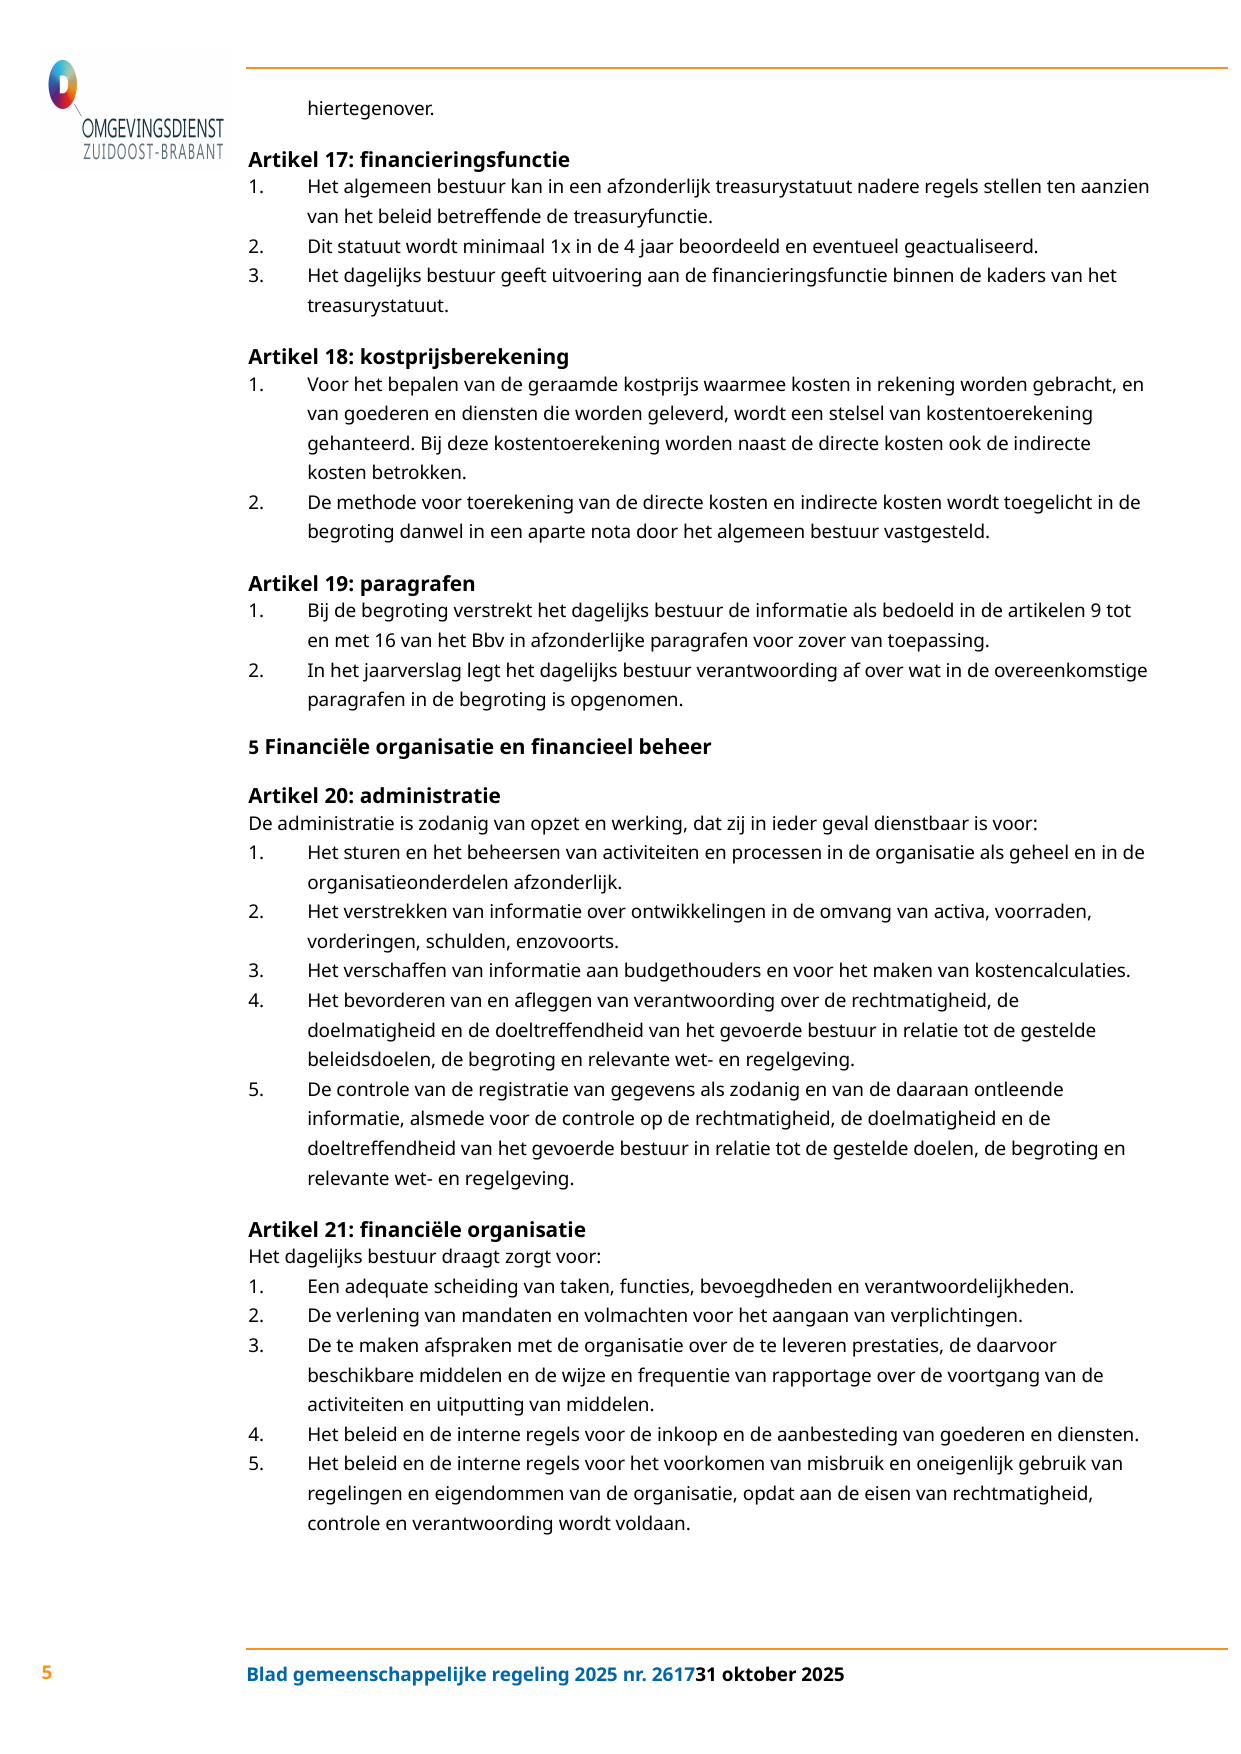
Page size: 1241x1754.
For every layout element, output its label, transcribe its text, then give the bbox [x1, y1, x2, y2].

list Het verstrekken van informatie over ontwikkelingen in de omvang van activa, voorraden, vorderingen, schulden, enzovoorts. [248, 898, 1152, 954]
list De verlening van mandaten en volmachten voor het aangaan van verplichtingen. [248, 1303, 1152, 1328]
list Het beleid en de interne regels voor de inkoop en de aanbesteding van goederen en diensten. [248, 1421, 1152, 1447]
list De te maken afspraken met de organisatie over de te leveren prestaties, de daarvoor beschikbare middelen en de wijze en frequentie van rapportage over de voortgang van de activiteiten en uitputting van middelen. [248, 1332, 1152, 1417]
list De controle van de registratie van gegevens als zodanig en van de daaraan ontleende informatie, alsmede voor de controle op de rechtmatigheid, de doelmatigheid en de doeltreffendheid van het gevoerde bestuur in relatie tot de gestelde doelen, de begroting en relevante wet- en regelgeving. [248, 1076, 1152, 1190]
list Het beleid en de interne regels voor het voorkomen van misbruik en oneigenlijk gebruik van regelingen en eigendommen van de organisatie, opdat aan de eisen van rechtmatigheid, controle en verantwoording wordt voldaan. [248, 1451, 1152, 1536]
list hiertegenover. [248, 95, 1152, 121]
text De administratie is zodanig van opzet en werking, dat zij in ieder geval dienstbaar is voor: [248, 810, 1152, 835]
list Een adequate scheiding van taken, functies, bevoegdheden en verantwoordelijkheden. [248, 1273, 1152, 1299]
list Dit statuut wordt minimaal 1x in de 4 jaar beoordeeld en eventueel geactualiseerd. [248, 233, 1152, 258]
list Het sturen en het beheersen van activiteiten en processen in de organisatie als geheel en in de organisatieonderdelen afzonderlijk. [248, 839, 1152, 894]
list Het verschaffen van informatie aan budgethouders en voor het maken van kostencalculaties. [248, 958, 1152, 983]
list Het algemeen bestuur kan in een afzonderlijk treasurystatuut nadere regels stellen ten aanzien van het beleid betreffende de treasuryfunctie. [248, 174, 1152, 229]
list Het dagelijks bestuur geeft uitvoering aan de financieringsfunctie binnen de kaders van het treasurystatuut. [248, 262, 1152, 318]
list Voor het bepalen van de geraamde kostprijs waarmee kosten in rekening worden gebracht, en van goederen en diensten die worden geleverd, wordt een stelsel van kostentoerekening gehanteerd. Bij deze kostentoerekening worden naast de directe kosten ook de indirecte kosten betrokken. [248, 371, 1152, 485]
text Artikel 18: kostprijsberekening [248, 342, 1152, 371]
list Bij de begroting verstrekt het dagelijks bestuur de informatie als bedoeld in de artikelen 9 tot en met 16 van het Bbv in afzonderlijke paragrafen voor zover van toepassing. [248, 598, 1152, 653]
text Artikel 19: paragrafen [248, 569, 1152, 598]
text Het dagelijks bestuur draagt zorgt voor: [248, 1243, 1152, 1269]
text 5 Financiële organisatie en financieel beheer [248, 732, 1152, 760]
picture [41, 47, 231, 172]
list Het bevorderen van en afleggen van verantwoording over de rechtmatigheid, de doelmatigheid en de doeltreffendheid van het gevoerde bestuur in relatie tot de gestelde beleidsdoelen, de begroting en relevante wet- en regelgeving. [248, 987, 1152, 1072]
text Artikel 17: financieringsfunctie [248, 145, 1152, 174]
list De methode voor toerekening van de directe kosten en indirecte kosten wordt toegelicht in de begroting danwel in een aparte nota door het algemeen bestuur vastgesteld. [248, 489, 1152, 544]
text Artikel 21: financiële organisatie [248, 1215, 1152, 1243]
list In het jaarverslag legt het dagelijks bestuur verantwoording af over wat in de overeenkomstige paragrafen in de begroting is opgenomen. [248, 657, 1152, 712]
text Artikel 20: administratie [248, 781, 1152, 810]
